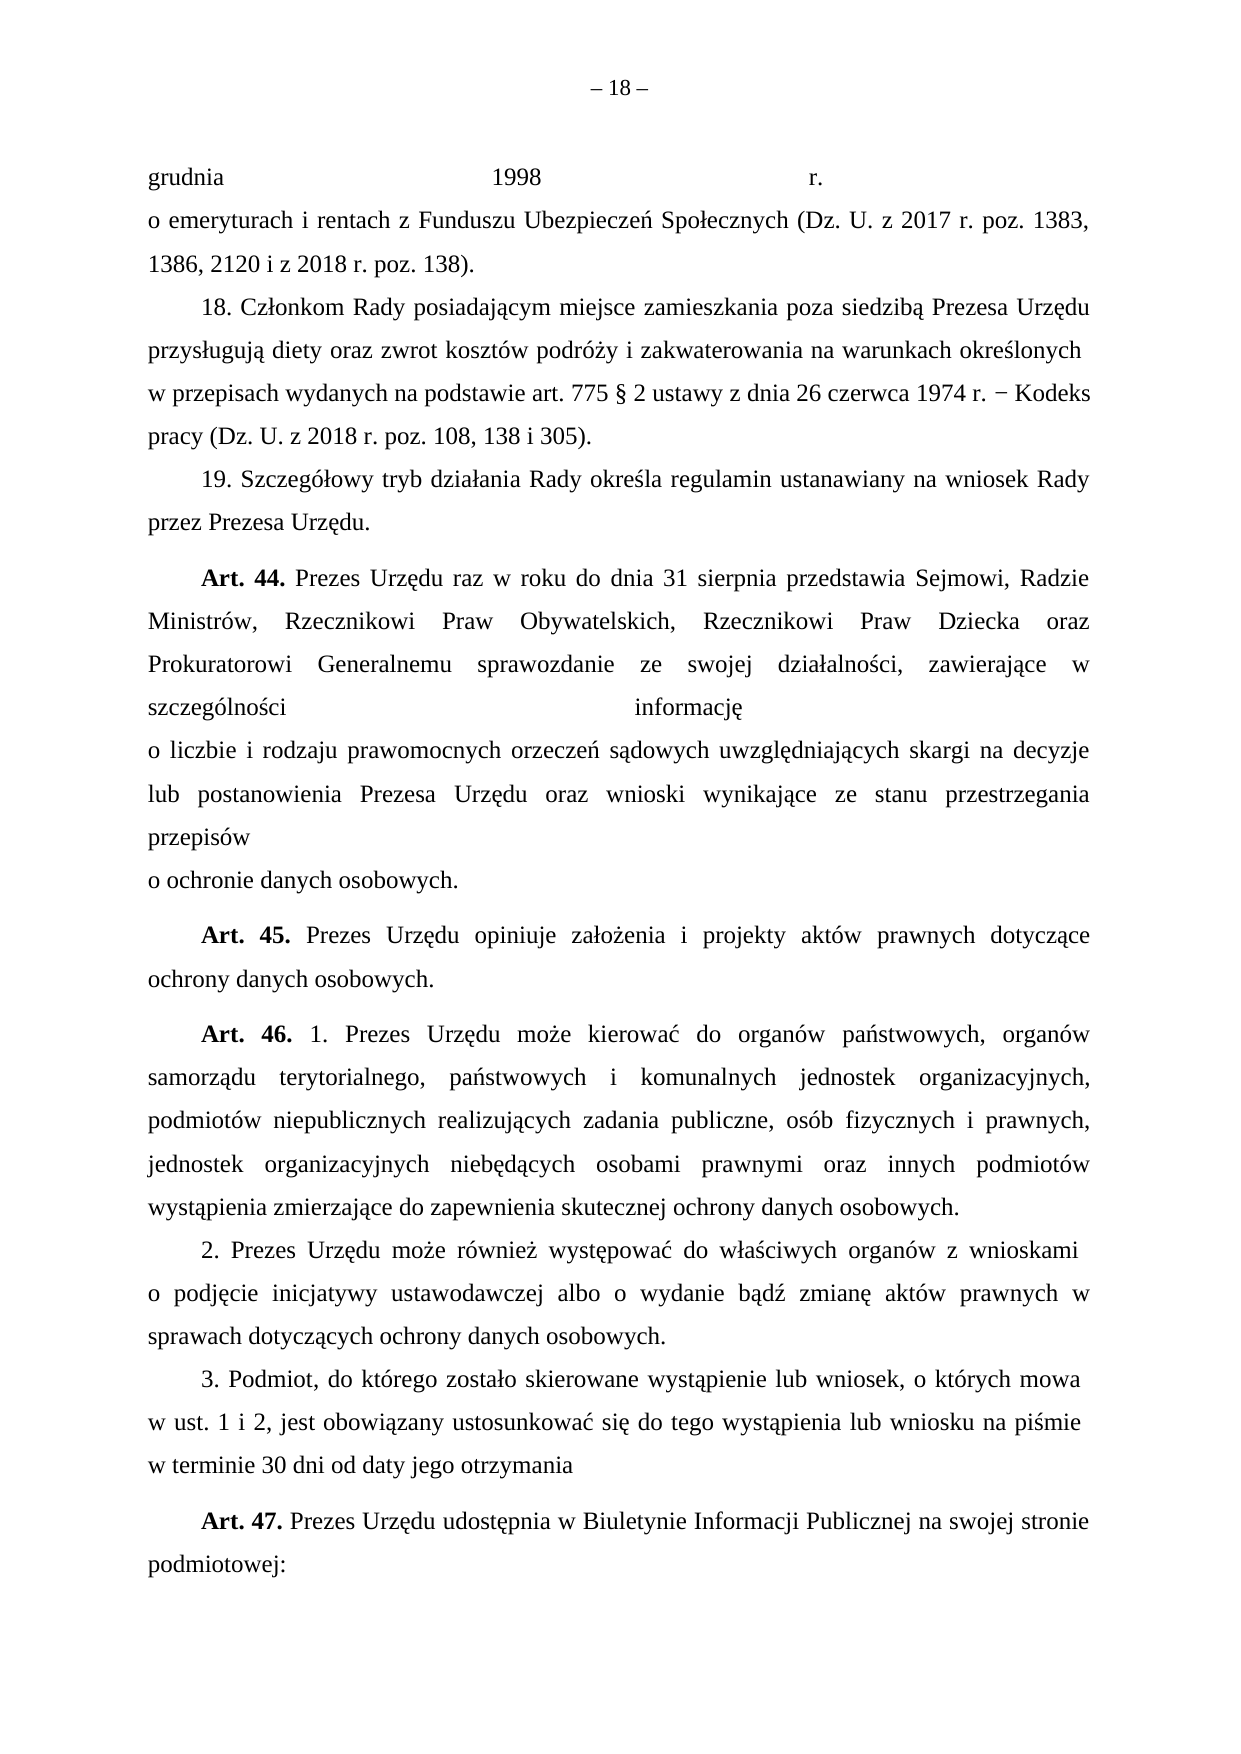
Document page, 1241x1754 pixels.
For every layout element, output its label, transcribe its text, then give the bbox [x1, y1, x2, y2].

text Art. 44. Prezes Urzędu raz w roku do dnia 31 sierpnia przedstawia Sejmowi, Radzie Ministrów, Rzecznikowi Praw Obywatelskich, Rzecznikowi Praw Dziecka oraz Prokuratorowi Generalnemu sprawozdanie ze swojej działalności, zawierające w szczególności informację o liczbie i rodzaju prawomocnych orzeczeń sądowych uwzględniających skargi na decyzje lub postanowienia Prezesa Urzędu oraz wnioski wynikające ze stanu przestrzegania przepisów o ochronie danych osobowych. [148, 563, 1091, 894]
text 2. Prezes Urzędu może również występować do właściwych organów z wnioskami o podjęcie inicjatywy ustawodawczej albo o wydanie bądź zmianę aktów prawnych w sprawach dotyczących ochrony danych osobowych. [148, 1235, 1091, 1350]
text Art. 47. Prezes Urzędu udostępnia w Biuletynie Informacji Publicznej na swojej stronie podmiotowej: [148, 1506, 1091, 1578]
text Art. 46. 1. Prezes Urzędu może kierować do organów państwowych, organów samorządu terytorialnego, państwowych i komunalnych jednostek organizacyjnych, podmiotów niepublicznych realizujących zadania publiczne, osób fizycznych i prawnych, jednostek organizacyjnych niebędących osobami prawnymi oraz innych podmiotów wystąpienia zmierzające do zapewnienia skutecznej ochrony danych osobowych. [148, 1019, 1091, 1221]
text Art. 45. Prezes Urzędu opiniuje założenia i projekty aktów prawnych dotyczące ochrony danych osobowych. [148, 921, 1091, 992]
text grudnia 1998 r. o emeryturach i rentach z Funduszu Ubezpieczeń Społecznych (Dz. U. z 2017 r. poz. 1383, 1386, 2120 i z 2018 r. poz. 138). [148, 162, 1091, 277]
text 18. Członkom Rady posiadającym miejsce zamieszkania poza siedzibą Prezesa Urzędu przysługują diety oraz zwrot kosztów podróży i zakwaterowania na warunkach określonych w przepisach wydanych na podstawie art. 775 § 2 ustawy z dnia 26 czerwca 1974 r. − Kodeks pracy (Dz. U. z 2018 r. poz. 108, 138 i 305). [148, 292, 1091, 450]
text 3. Podmiot, do którego zostało skierowane wystąpienie lub wniosek, o których mowa w ust. 1 i 2, jest obowiązany ustosunkować się do tego wystąpienia lub wniosku na piśmie w terminie 30 dni od daty jego otrzymania [148, 1364, 1091, 1479]
text 19. Szczegółowy tryb działania Rady określa regulamin ustanawiany na wniosek Rady przez Prezesa Urzędu. [148, 464, 1091, 536]
